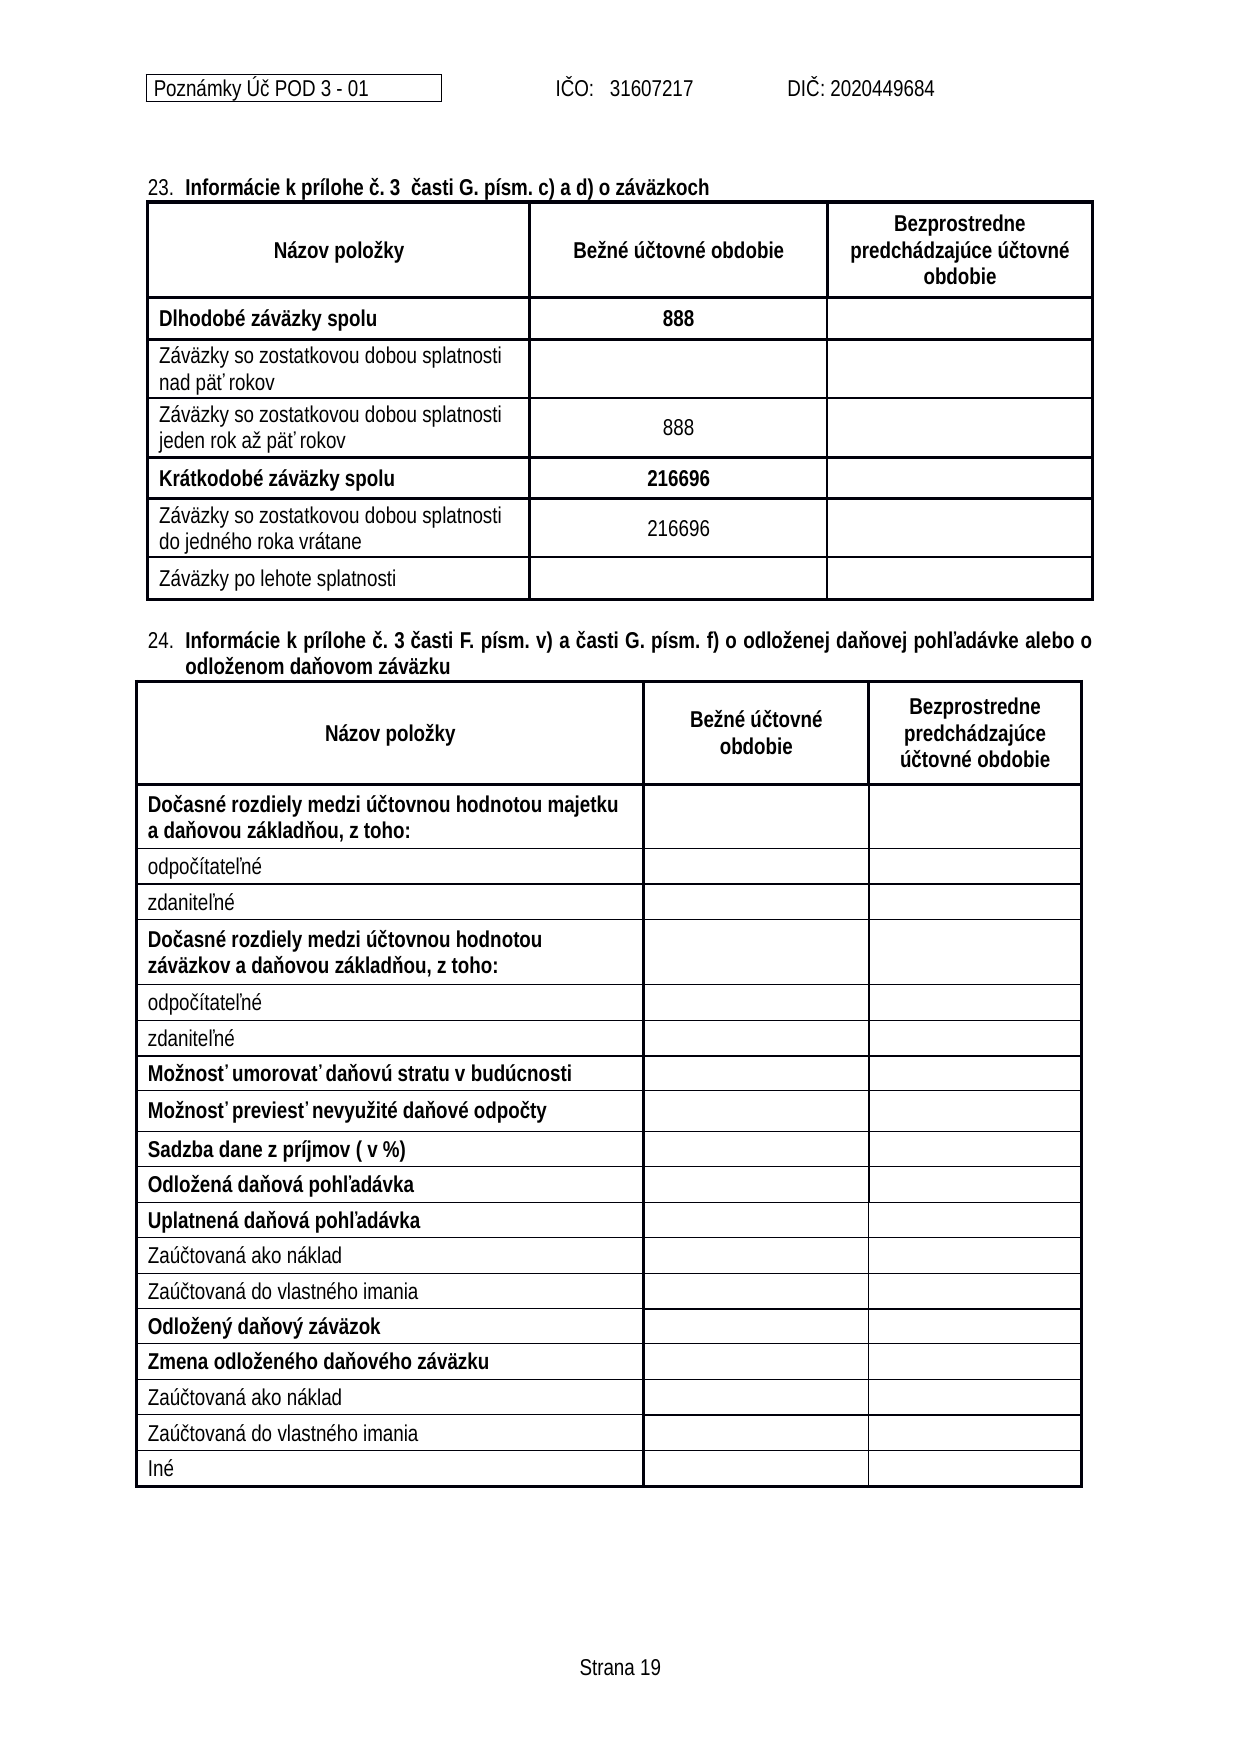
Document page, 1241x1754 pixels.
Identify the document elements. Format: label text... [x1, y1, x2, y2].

table_cell [645, 1132, 868, 1166]
table_cell 216696 [531, 500, 826, 556]
table_header Názov položky [138, 683, 642, 783]
table_cell Dlhodobé záväzky spolu [149, 299, 528, 338]
table_cell [645, 1451, 868, 1485]
table_cell Odložená daňová pohľadávka [138, 1167, 642, 1202]
table_cell [870, 849, 1080, 883]
table_cell [645, 1238, 868, 1272]
table_cell [870, 786, 1080, 848]
table_cell Možnosť umorovať daňovú stratu v budúcnosti [138, 1057, 642, 1089]
table_cell [870, 1167, 1080, 1202]
table_cell [828, 299, 1091, 338]
table_cell [870, 920, 1080, 984]
table_cell [828, 558, 1091, 597]
table_cell [828, 500, 1091, 556]
table_cell [869, 1310, 1080, 1343]
table_cell [869, 1416, 1080, 1449]
table_cell [645, 1274, 868, 1308]
table_cell [645, 1057, 868, 1089]
table_cell Odložený daňový záväzok [138, 1309, 642, 1343]
table_cell Uplatnená daňová pohľadávka [138, 1203, 642, 1237]
table_cell Dočasné rozdiely medzi účtovnou hodnotou majetku a daňovou základňou, z toho: [138, 786, 642, 848]
title Informácie k prílohe č. 3 časti F. písm. v) a časti G. písm. f) o odloženej daňovej pohľadávke alebo o odloženom daňovom záväzku [148, 627, 1092, 680]
table_cell Iné [138, 1451, 642, 1485]
table_cell Zaúčtovaná do vlastného imania [138, 1274, 642, 1308]
table_cell [870, 1021, 1080, 1055]
table_cell Krátkodobé záväzky spolu [149, 459, 528, 497]
table_cell [869, 1380, 1080, 1414]
table_cell [645, 1167, 868, 1202]
table_header Názov položky [149, 204, 528, 296]
table_header Bežné účtovné obdobie [645, 683, 867, 783]
table_cell [870, 985, 1080, 1020]
table_cell [645, 1021, 868, 1055]
table_cell [869, 1344, 1080, 1379]
table_cell [870, 1132, 1080, 1166]
table_cell [869, 1238, 1080, 1272]
table_cell [870, 1057, 1080, 1089]
table_cell [870, 1091, 1080, 1131]
table_cell [645, 885, 868, 919]
table_cell [645, 1344, 868, 1379]
table_cell 888 [531, 299, 826, 338]
table_cell [828, 341, 1091, 397]
table_cell zdaniteľné [138, 1021, 642, 1055]
table_cell [645, 1380, 868, 1414]
table_cell Záväzky so zostatkovou dobou splatnosti nad päť rokov [149, 341, 528, 397]
table_cell Záväzky so zostatkovou dobou splatnosti jeden rok až päť rokov [149, 399, 528, 456]
table_cell [828, 399, 1091, 456]
table_cell Zmena odloženého daňového záväzku [138, 1344, 642, 1379]
table_cell [869, 1274, 1080, 1308]
title Informácie k prílohe č. 3 časti G. písm. c) a d) o záväzkoch [148, 174, 1092, 200]
table_cell [645, 786, 868, 848]
table_cell [828, 459, 1091, 497]
table_cell 888 [531, 399, 826, 456]
table_cell Záväzky so zostatkovou dobou splatnosti do jedného roka vrátane [149, 500, 528, 556]
table_cell [645, 1310, 868, 1343]
table_cell [645, 985, 868, 1020]
table_cell 216696 [531, 459, 826, 497]
table_cell Záväzky po lehote splatnosti [149, 558, 528, 597]
table_cell [531, 341, 826, 397]
table_cell [645, 1091, 868, 1131]
table_cell odpočítateľné [138, 849, 642, 883]
table_cell [645, 1416, 868, 1449]
table_cell odpočítateľné [138, 985, 642, 1020]
table_cell Zaúčtovaná ako náklad [138, 1238, 642, 1272]
table_cell Dočasné rozdiely medzi účtovnou hodnotou záväzkov a daňovou základňou, z toho: [138, 920, 642, 984]
table_header Bežné účtovné obdobie [531, 204, 826, 296]
table_header Bezprostredne predchádzajúce účtovné obdobie [870, 683, 1080, 783]
table_cell zdaniteľné [138, 885, 642, 919]
table_cell Možnosť previesť nevyužité daňové odpočty [138, 1091, 642, 1131]
table_cell Zaúčtovaná ako náklad [138, 1380, 642, 1414]
table_header Bezprostredne predchádzajúce účtovné obdobie [829, 204, 1091, 296]
table_cell [870, 885, 1080, 919]
table_cell [869, 1203, 1080, 1237]
table_cell [645, 1203, 868, 1237]
table_cell [645, 920, 868, 984]
table_cell [869, 1451, 1080, 1485]
table_cell Sadzba dane z príjmov ( v %) [138, 1132, 642, 1166]
table_cell [645, 849, 868, 883]
table_cell [531, 558, 826, 597]
table_cell Zaúčtovaná do vlastného imania [138, 1415, 642, 1449]
